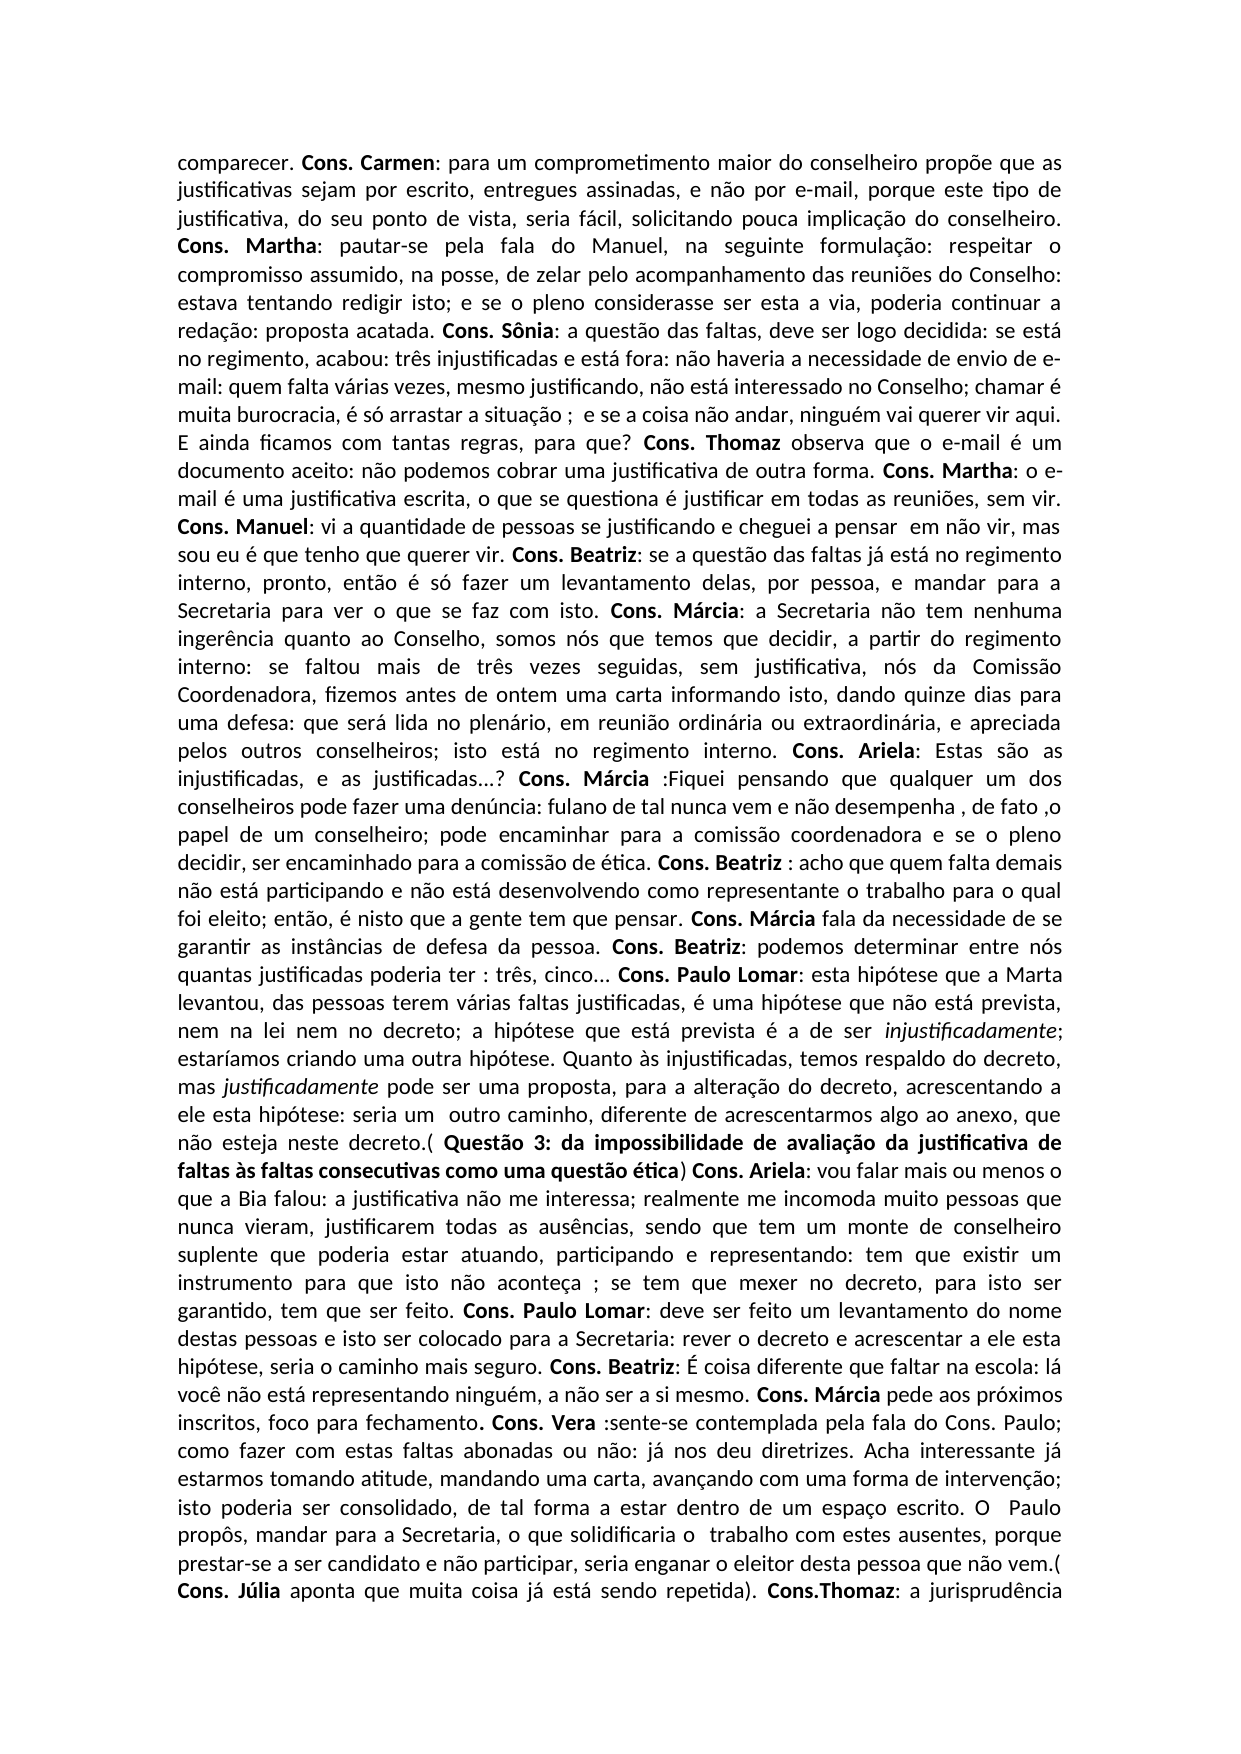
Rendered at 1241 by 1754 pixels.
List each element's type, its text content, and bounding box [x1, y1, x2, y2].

text comparecer. Cons. Carmen: para um comprometimento maior do conselheiro propõe que as justificativas sejam por escrito, entregues assinadas, e não por e-mail, porque este tipo de justificativa, do seu ponto de vista, seria fácil, solicitando pouca implicação do conselheiro. Cons. Martha: pautar-se pela fala do Manuel, na seguinte formulação: respeitar o compromisso assumido, na posse, de zelar pelo acompanhamento das reuniões do Conselho: estava tentando redigir isto; e se o pleno considerasse ser esta a via, poderia continuar a redação: proposta acatada. Cons. Sônia: a questão das faltas, deve ser logo decidida: se está no regimento, acabou: três injustificadas e está fora: não haveria a necessidade de envio de e-mail: quem falta várias vezes, mesmo justificando, não está interessado no Conselho; chamar é muita burocracia, é só arrastar a situação ; e se a coisa não andar, ninguém vai querer vir aqui. E ainda ficamos com tantas regras, para que? Cons. Thomaz observa que o e-mail é um documento aceito: não podemos cobrar uma justificativa de outra forma. Cons. Martha: o e-mail é uma justificativa escrita, o que se questiona é justificar em todas as reuniões, sem vir. Cons. Manuel: vi a quantidade de pessoas se justificando e cheguei a pensar em não vir, mas sou eu é que tenho que querer vir. Cons. Beatriz: se a questão das faltas já está no regimento interno, pronto, então é só fazer um levantamento delas, por pessoa, e mandar para a Secretaria para ver o que se faz com isto. Cons. Márcia: a Secretaria não tem nenhuma ingerência quanto ao Conselho, somos nós que temos que decidir, a partir do regimento interno: se faltou mais de três vezes seguidas, sem justificativa, nós da Comissão Coordenadora, fizemos antes de ontem uma carta informando isto, dando quinze dias para uma defesa: que será lida no plenário, em reunião ordinária ou extraordinária, e apreciada pelos outros conselheiros; isto está no regimento interno. Cons. Ariela: Estas são as injustificadas, e as justificadas...? Cons. Márcia :Fiquei pensando que qualquer um dos conselheiros pode fazer uma denúncia: fulano de tal nunca vem e não desempenha , de fato ,o papel de um conselheiro; pode encaminhar para a comissão coordenadora e se o pleno decidir, ser encaminhado para a comissão de ética. Cons. Beatriz : acho que quem falta demais não está participando e não está desenvolvendo como representante o trabalho para o qual foi eleito; então, é nisto que a gente tem que pensar. Cons. Márcia fala da necessidade de se garantir as instâncias de defesa da pessoa. Cons. Beatriz: podemos determinar entre nós quantas justificadas poderia ter : três, cinco... Cons. Paulo Lomar: esta hipótese que a Marta levantou, das pessoas terem várias faltas justificadas, é uma hipótese que não está prevista, nem na lei nem no decreto; a hipótese que está prevista é a de ser injustificadamente; estaríamos criando uma outra hipótese. Quanto às injustificadas, temos respaldo do decreto, mas justificadamente pode ser uma proposta, para a alteração do decreto, acrescentando a ele esta hipótese: seria um outro caminho, diferente de acrescentarmos algo ao anexo, que não esteja neste decreto.( Questão 3: da impossibilidade de avaliação da justificativa de faltas às faltas consecutivas como uma questão ética) Cons. Ariela: vou falar mais ou menos o que a Bia falou: a justificativa não me interessa; realmente me incomoda muito pessoas que nunca vieram, justificarem todas as ausências, sendo que tem um monte de conselheiro suplente que poderia estar atuando, participando e representando: tem que existir um instrumento para que isto não aconteça ; se tem que mexer no decreto, para isto ser garantido, tem que ser feito. Cons. Paulo Lomar: deve ser feito um levantamento do nome destas pessoas e isto ser colocado para a Secretaria: rever o decreto e acrescentar a ele esta hipótese, seria o caminho mais seguro. Cons. Beatriz: É coisa diferente que faltar na escola: lá você não está representando ninguém, a não ser a si mesmo. Cons. Márcia pede aos próximos inscritos, foco para fechamento. Cons. Vera :sente-se contemplada pela fala do Cons. Paulo; como fazer com estas faltas abonadas ou não: já nos deu diretrizes. Acha interessante já estarmos tomando atitude, mandando uma carta, avançando com uma forma de intervenção; isto poderia ser consolidado, de tal forma a estar dentro de um espaço escrito. O Paulo propôs, mandar para a Secretaria, o que solidificaria o trabalho com estes ausentes, porque prestar-se a ser candidato e não participar, seria enganar o eleitor desta pessoa que não vem.( Cons. Júlia aponta que muita coisa já está sendo repetida). Cons.Thomaz: a jurisprudência [177, 148, 1063, 1605]
